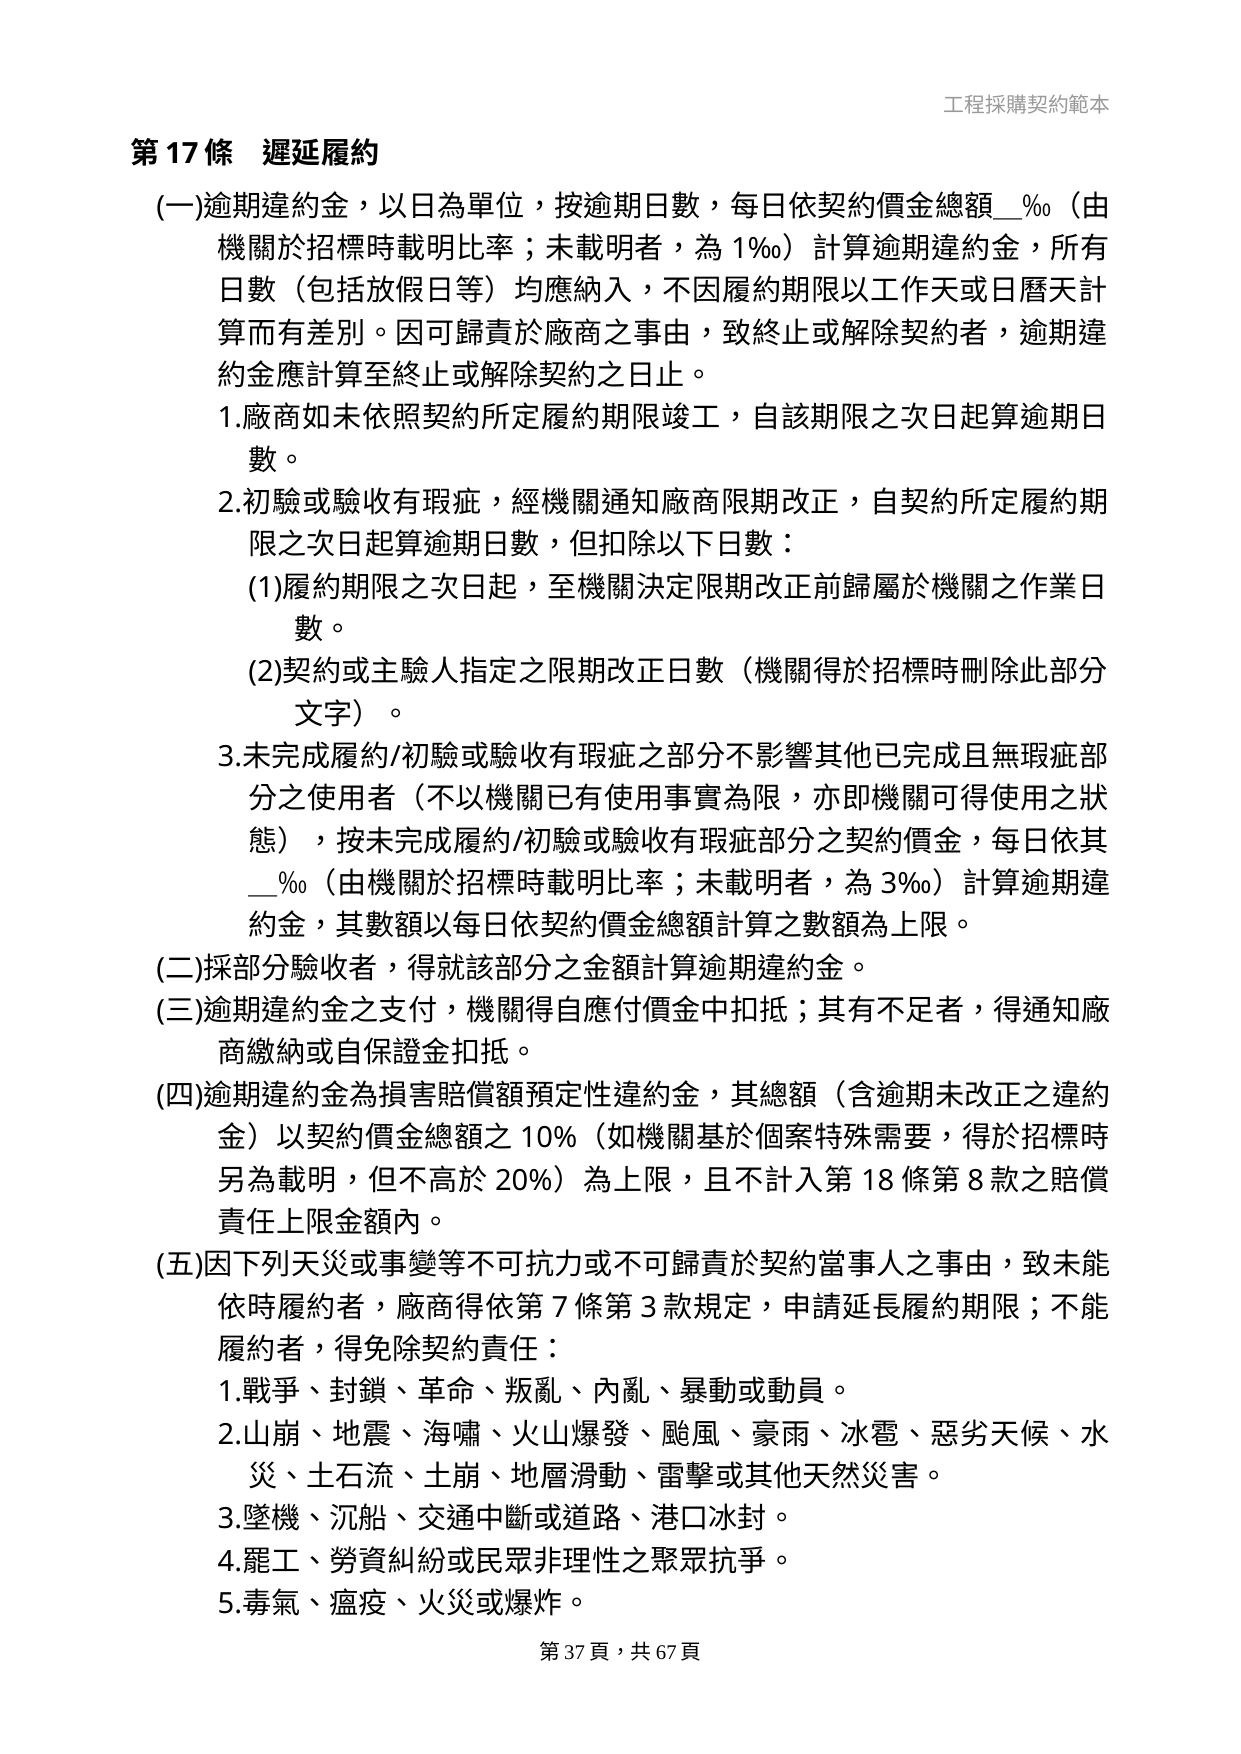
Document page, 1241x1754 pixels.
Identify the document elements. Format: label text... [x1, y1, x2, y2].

text 1.廠商如未依照契約所定履約期限竣工，自該期限之次日起算逾期日數。 [217, 394, 1110, 478]
text (五)因下列天災或事變等不可抗力或不可歸責於契約當事人之事由，致未能依時履約者，廠商得依第7條第3款規定，申請延長履約期限；不能履約者，得免除契約責任： [156, 1241, 1110, 1368]
text (一)逾期違約金，以日為單位，按逾期日數，每日依契約價金總額＿‰（由機關於招標時載明比率；未載明者，為1‰）計算逾期違約金，所有日數（包括放假日等）均應納入，不因履約期限以工作天或日曆天計算而有差別。因可歸責於廠商之事由，致終止或解除契約者，逾期違約金應計算至終止或解除契約之日止。 [156, 182, 1110, 394]
text 1.戰爭、封鎖、革命、叛亂、內亂、暴動或動員。 [217, 1368, 1110, 1410]
text 2.山崩、地震、海嘯、火山爆發、颱風、豪雨、冰雹、惡劣天候、水災、土石流、土崩、地層滑動、雷擊或其他天然災害。 [217, 1410, 1110, 1495]
text 4.罷工、勞資糾紛或民眾非理性之聚眾抗爭。 [217, 1537, 1110, 1580]
text (二)採部分驗收者，得就該部分之金額計算逾期違約金。 [156, 944, 1110, 987]
text 2.初驗或驗收有瑕疵，經機關通知廠商限期改正，自契約所定履約期限之次日起算逾期日數，但扣除以下日數： [217, 478, 1110, 563]
text (2)契約或主驗人指定之限期改正日數（機關得於招標時刪除此部分文字）。 [248, 648, 1110, 732]
text 5.毒氣、瘟疫、火災或爆炸。 [217, 1580, 1110, 1622]
text (1)履約期限之次日起，至機關決定限期改正前歸屬於機關之作業日數。 [248, 563, 1110, 648]
text 3.未完成履約/初驗或驗收有瑕疵之部分不影響其他已完成且無瑕疵部分之使用者（不以機關已有使用事實為限，亦即機關可得使用之狀態），按未完成履約/初驗或驗收有瑕疵部分之契約價金，每日依其＿‰（由機關於招標時載明比率；未載明者，為3‰）計算逾期違約金，其數額以每日依契約價金總額計算之數額為上限。 [217, 732, 1110, 944]
text (四)逾期違約金為損害賠償額預定性違約金，其總額（含逾期未改正之違約金）以契約價金總額之10%（如機關基於個案特殊需要，得於招標時另為載明，但不高於20%）為上限，且不計入第18條第8款之賠償責任上限金額內。 [156, 1071, 1110, 1241]
text (三)逾期違約金之支付，機關得自應付價金中扣抵；其有不足者，得通知廠商繳納或自保證金扣抵。 [156, 987, 1110, 1071]
text 第17條 遲延履約 [130, 130, 1110, 172]
text 3.墜機、沉船、交通中斷或道路、港口冰封。 [217, 1495, 1110, 1537]
